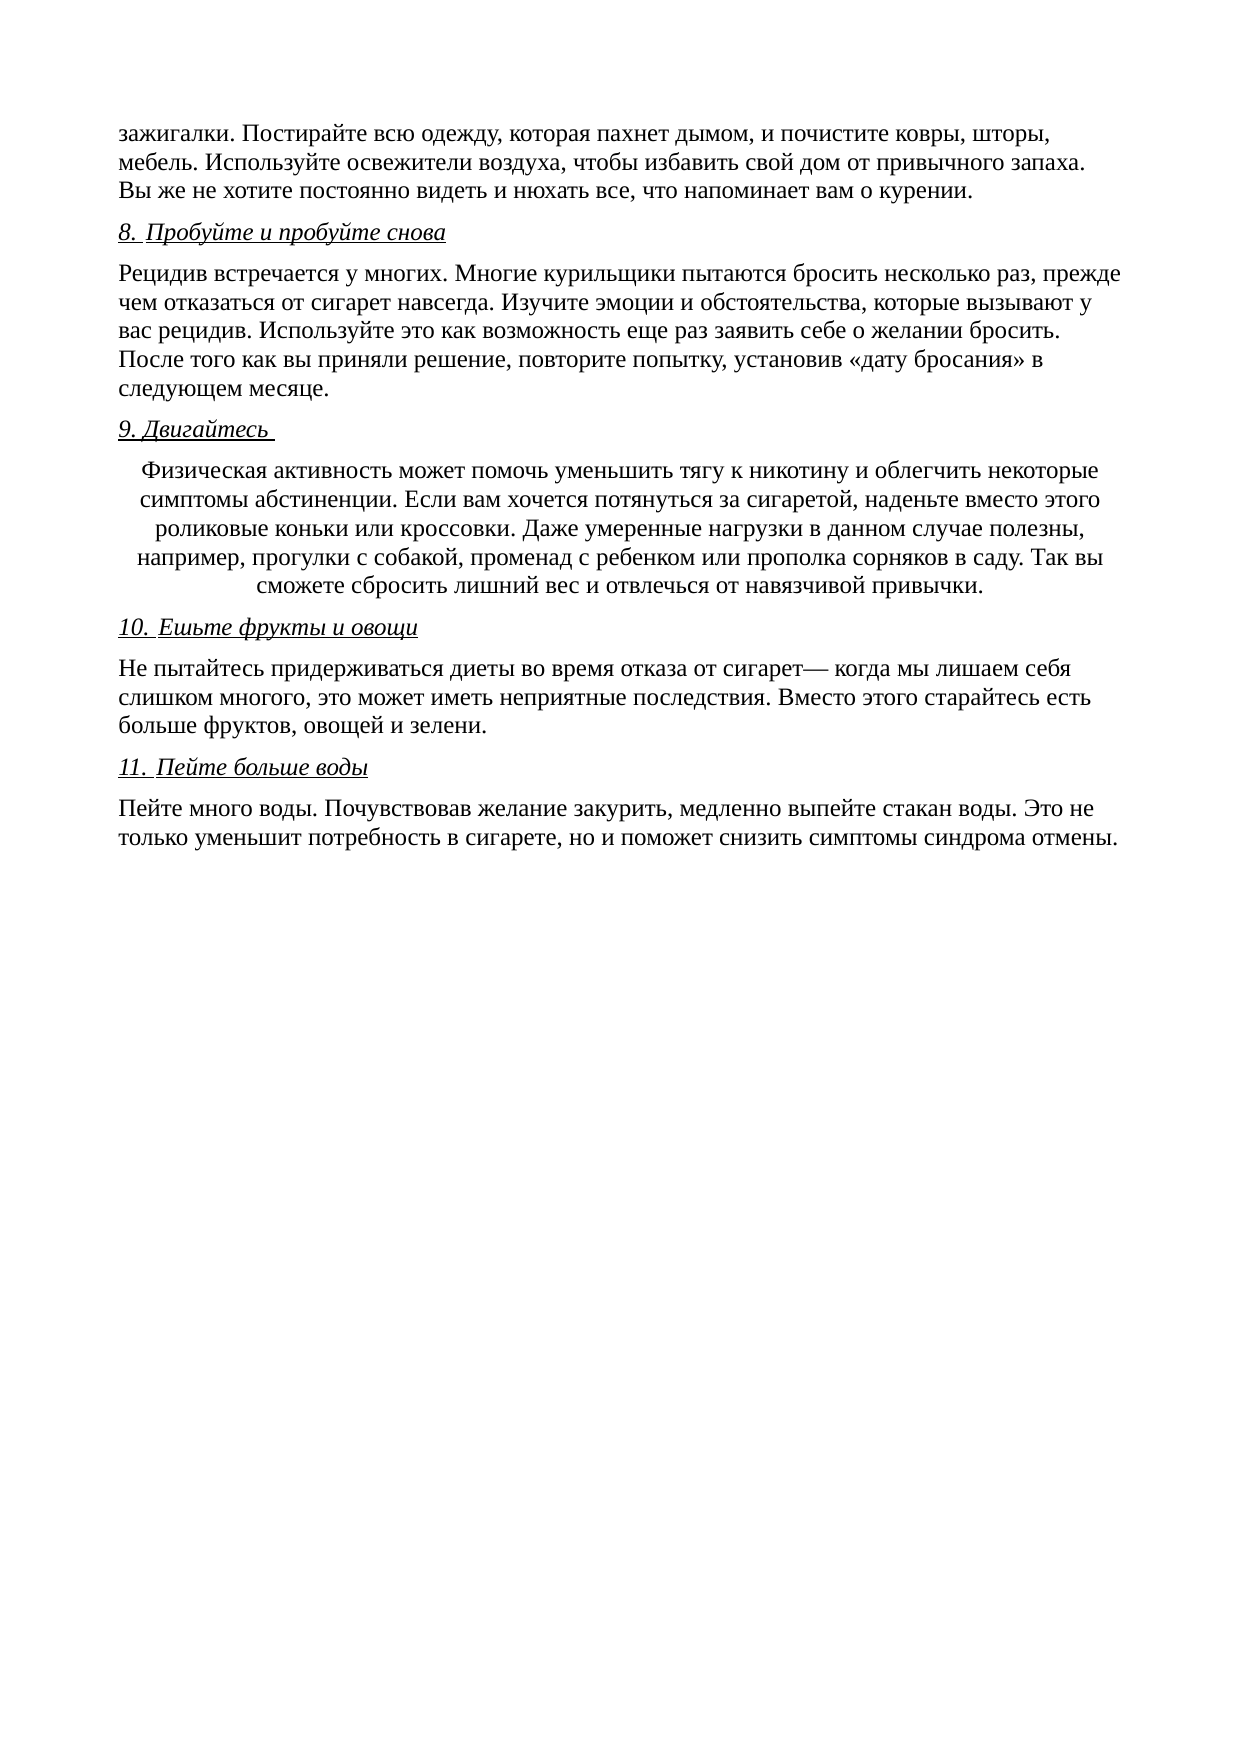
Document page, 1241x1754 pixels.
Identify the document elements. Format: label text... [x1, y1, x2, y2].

text Не пытайтесь придерживаться диеты во время отказа от сигарет— когда мы лишаем себя слишком многого, это может иметь неприятные последствия. Вместо этого старайтесь есть больше фруктов, овощей и зелени. [118, 653, 1122, 739]
text Рецидив встречается у многих. Многие курильщики пытаются бросить несколько раз, прежде чем отказаться от сигарет навсегда. Изучите эмоции и обстоятельства, которые вызывают у вас рецидив. Используйте это как возможность еще раз заявить себе о желании бросить. После того как вы приняли решение, повторите попытку, установив «дату бросания» в следующем месяце. [118, 258, 1122, 402]
text 8. Пробуйте и пробуйте снова [118, 217, 1122, 246]
text 11. Пейте больше воды [118, 752, 1122, 781]
text 9. Двигайтесь [118, 414, 1122, 443]
text Физическая активность может помочь уменьшить тягу к никотину и облегчить некоторые симптомы абстиненции. Если вам хочется потянуться за сигаретой, наденьте вместо этого роликовые коньки или кроссовки. Даже умеренные нагрузки в данном случае полезны, например, прогулки с собакой, променад с ребенком или прополка сорняков в саду. Так вы сможете сбросить лишний вес и отвлечься от навязчивой привычки. [118, 456, 1122, 599]
text 10. Ешьте фрукты и овощи [118, 612, 1122, 641]
text зажигалки. Постирайте всю одежду, которая пахнет дымом, и почистите ковры, шторы, мебель. Используйте освежители воздуха, чтобы избавить свой дом от привычного запаха. Вы же не хотите постоянно видеть и нюхать все, что напоминает вам о курении. [118, 118, 1122, 204]
text Пейте много воды. Почувствовав желание закурить, медленно выпейте стакан воды. Это не только уменьшит потребность в сигарете, но и поможет снизить симптомы синдрома отмены. [118, 793, 1122, 851]
